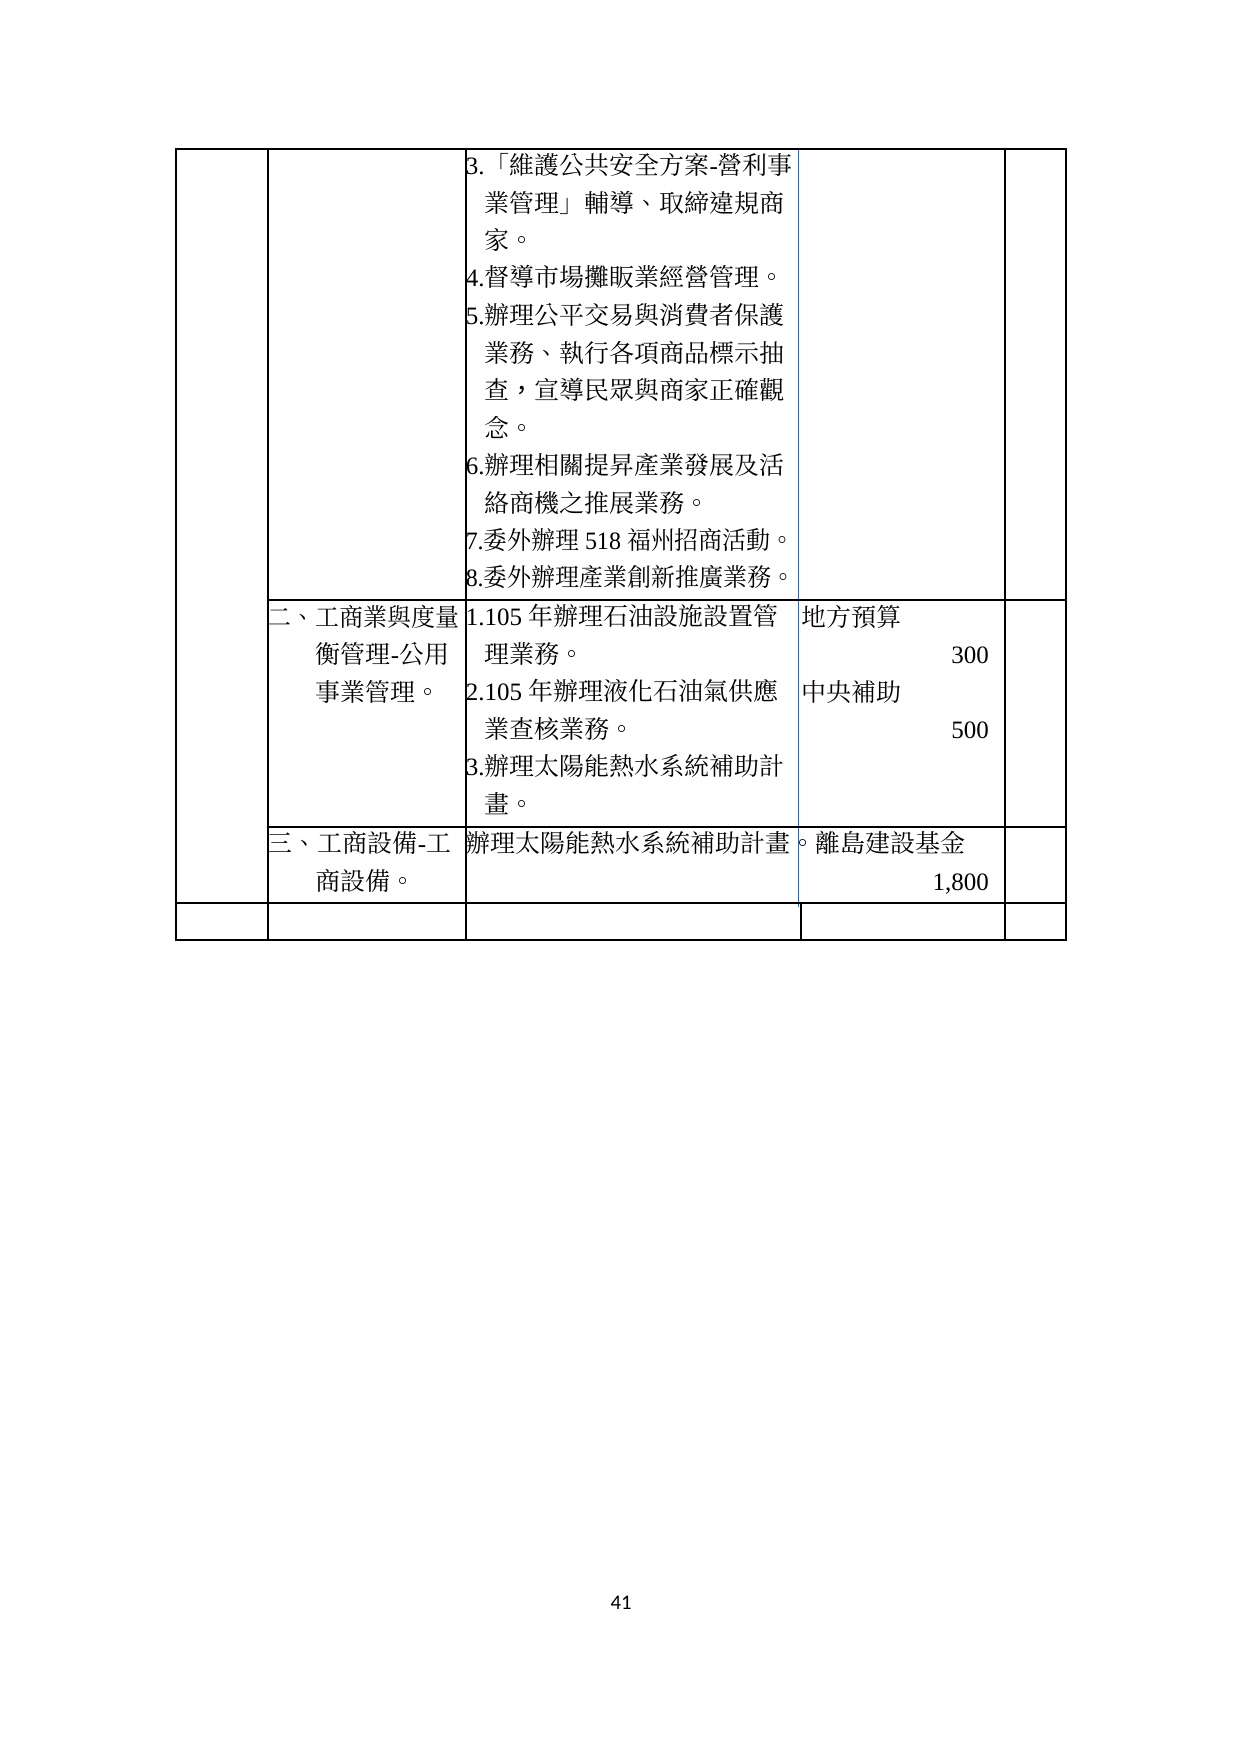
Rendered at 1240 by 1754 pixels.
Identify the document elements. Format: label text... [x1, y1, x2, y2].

table_cell [1006, 904, 1065, 939]
table_cell [269, 405, 465, 443]
table_cell [801, 858, 907, 896]
table_cell [1006, 858, 1065, 896]
table_header [269, 150, 465, 180]
table_cell [907, 669, 1004, 707]
table_cell [269, 819, 465, 826]
table_cell [801, 180, 907, 218]
table_cell 6.辦理相關提昇產業發展及活 [467, 443, 798, 480]
table_cell [177, 518, 267, 555]
table_cell [801, 218, 907, 255]
table_cell [269, 180, 465, 218]
table_cell 2.105 年辦理液化石油氣供應 [467, 669, 798, 707]
table_cell [907, 555, 1004, 593]
table_cell [907, 330, 1004, 368]
table_cell [1006, 593, 1065, 599]
table_cell [1006, 405, 1065, 443]
table_cell [907, 744, 1004, 782]
table_cell [907, 368, 1004, 405]
table_cell [177, 599, 267, 632]
table_cell [269, 480, 465, 518]
table_cell [1006, 443, 1065, 480]
table_cell [177, 896, 267, 902]
table_cell 辦理太陽能熱水系統補助計畫。離島建設基金 [467, 828, 798, 858]
table_cell 絡商機之推展業務。 [467, 480, 798, 518]
table_cell [177, 555, 267, 593]
table_cell [269, 744, 465, 782]
table_cell [801, 744, 907, 782]
table_cell [177, 293, 267, 330]
table_cell [801, 368, 907, 405]
table_cell 商設備。 [269, 858, 465, 896]
table_cell [801, 632, 907, 669]
table_cell [467, 858, 798, 896]
table_cell [177, 669, 267, 707]
table_cell [801, 896, 907, 902]
table_cell [1006, 896, 1065, 902]
table_cell [907, 405, 1004, 443]
table_cell [467, 593, 798, 599]
table_cell [177, 707, 267, 744]
table_cell 3.辦理太陽能熱水系統補助計 [467, 744, 798, 782]
table_header [801, 150, 907, 180]
table_cell [177, 368, 267, 405]
table_cell [177, 255, 267, 293]
table_cell [269, 896, 465, 902]
table_cell [907, 593, 1004, 599]
table_cell [801, 255, 907, 293]
table_cell 業查核業務。 [467, 707, 798, 744]
table_cell [177, 782, 267, 819]
table_cell [907, 904, 1004, 939]
table_cell [269, 443, 465, 480]
table_cell [467, 819, 798, 826]
table_cell [1006, 293, 1065, 330]
table_cell [177, 858, 267, 896]
table_header [177, 150, 267, 180]
table_cell [177, 826, 267, 858]
table_cell 念。 [467, 405, 798, 443]
table_cell [907, 443, 1004, 480]
table_cell [1006, 218, 1065, 255]
table_cell [269, 368, 465, 405]
table_cell [907, 896, 1004, 902]
table_cell [907, 180, 1004, 218]
table_cell [907, 782, 1004, 819]
table_cell 衡管理-公用 [269, 632, 465, 669]
table_cell [1006, 632, 1065, 669]
table_cell [801, 518, 907, 555]
table_cell [269, 555, 465, 593]
table_cell [269, 593, 465, 599]
table_cell 7.委外辦理 518 福州招商活動。 [467, 518, 798, 555]
table_cell 三、工商設備-工 [269, 828, 465, 858]
table_cell [269, 293, 465, 330]
table_cell [269, 330, 465, 368]
table_cell [1006, 744, 1065, 782]
table_cell 5.辦理公平交易與消費者保護 [467, 293, 798, 330]
table_cell 地方預算 [801, 601, 907, 632]
table_cell 中央補助 [801, 669, 907, 707]
table_cell [177, 904, 267, 939]
table_cell 500 [907, 707, 1004, 744]
table_cell [801, 707, 907, 744]
table_cell 事業管理。 [269, 669, 465, 707]
table_cell [269, 904, 465, 939]
table_cell 二、工商業與度量 [269, 601, 465, 632]
table_cell 查，宣導民眾與商家正確觀 [467, 368, 798, 405]
table_header [907, 150, 1004, 180]
table_cell 家。 [467, 218, 798, 255]
table_cell [1006, 480, 1065, 518]
table_cell [177, 480, 267, 518]
table_cell [1006, 255, 1065, 293]
table_cell [802, 904, 907, 939]
table_cell [1006, 828, 1065, 858]
table_cell [1006, 707, 1065, 744]
table_cell [177, 443, 267, 480]
table_cell [467, 904, 800, 939]
table_cell [269, 707, 465, 744]
table_header [1006, 150, 1065, 180]
table_cell [1006, 555, 1065, 593]
text 41 [610, 1594, 1064, 1615]
table_cell 8.委外辦理產業創新推廣業務。 [467, 555, 798, 593]
table_cell [907, 480, 1004, 518]
table_cell [177, 218, 267, 255]
table_cell 業務、執行各項商品標示抽 [467, 330, 798, 368]
table_cell [801, 293, 907, 330]
table_cell [467, 896, 798, 902]
table_cell [907, 218, 1004, 255]
table_cell 畫。 [467, 782, 798, 819]
table_cell 業管理」輔導、取締違規商 [467, 180, 798, 218]
table_cell [269, 255, 465, 293]
table_cell [1006, 782, 1065, 819]
table_cell 1,800 [907, 858, 1004, 896]
table_cell 理業務。 [467, 632, 798, 669]
table_cell [801, 330, 907, 368]
table_cell [177, 180, 267, 218]
table_cell [269, 782, 465, 819]
table_cell [907, 518, 1004, 555]
table_cell [269, 218, 465, 255]
table_cell 4.督導市場攤眅業經營管理。 [467, 255, 798, 293]
table_cell 辦理太陽能熱水系統補助計畫。離島建設基金 [799, 828, 1004, 858]
table_cell [801, 593, 907, 599]
table_cell [177, 405, 267, 443]
table_header 3.「維護公共安全方案-營利事 [467, 150, 798, 180]
table_cell [1006, 669, 1065, 707]
table_cell [269, 518, 465, 555]
table_cell [1006, 819, 1065, 826]
table_cell [1006, 601, 1065, 632]
table_cell [907, 293, 1004, 330]
table_cell [1006, 180, 1065, 218]
table_cell [177, 330, 267, 368]
table_cell 300 [907, 632, 1004, 669]
table_cell [1006, 330, 1065, 368]
table_cell [177, 744, 267, 782]
table_cell [801, 443, 907, 480]
table_cell 1.105 年辦理石油設施設置管 [467, 601, 798, 632]
table_cell [801, 405, 907, 443]
table_cell [177, 593, 267, 599]
table_cell [177, 819, 267, 826]
table_cell [801, 819, 1004, 826]
table_cell [907, 255, 1004, 293]
table_cell [177, 632, 267, 669]
table_cell [801, 782, 907, 819]
table_cell [1006, 518, 1065, 555]
table_cell [1006, 368, 1065, 405]
table_cell [801, 555, 907, 593]
table_cell [907, 601, 1004, 632]
table_cell [801, 480, 907, 518]
